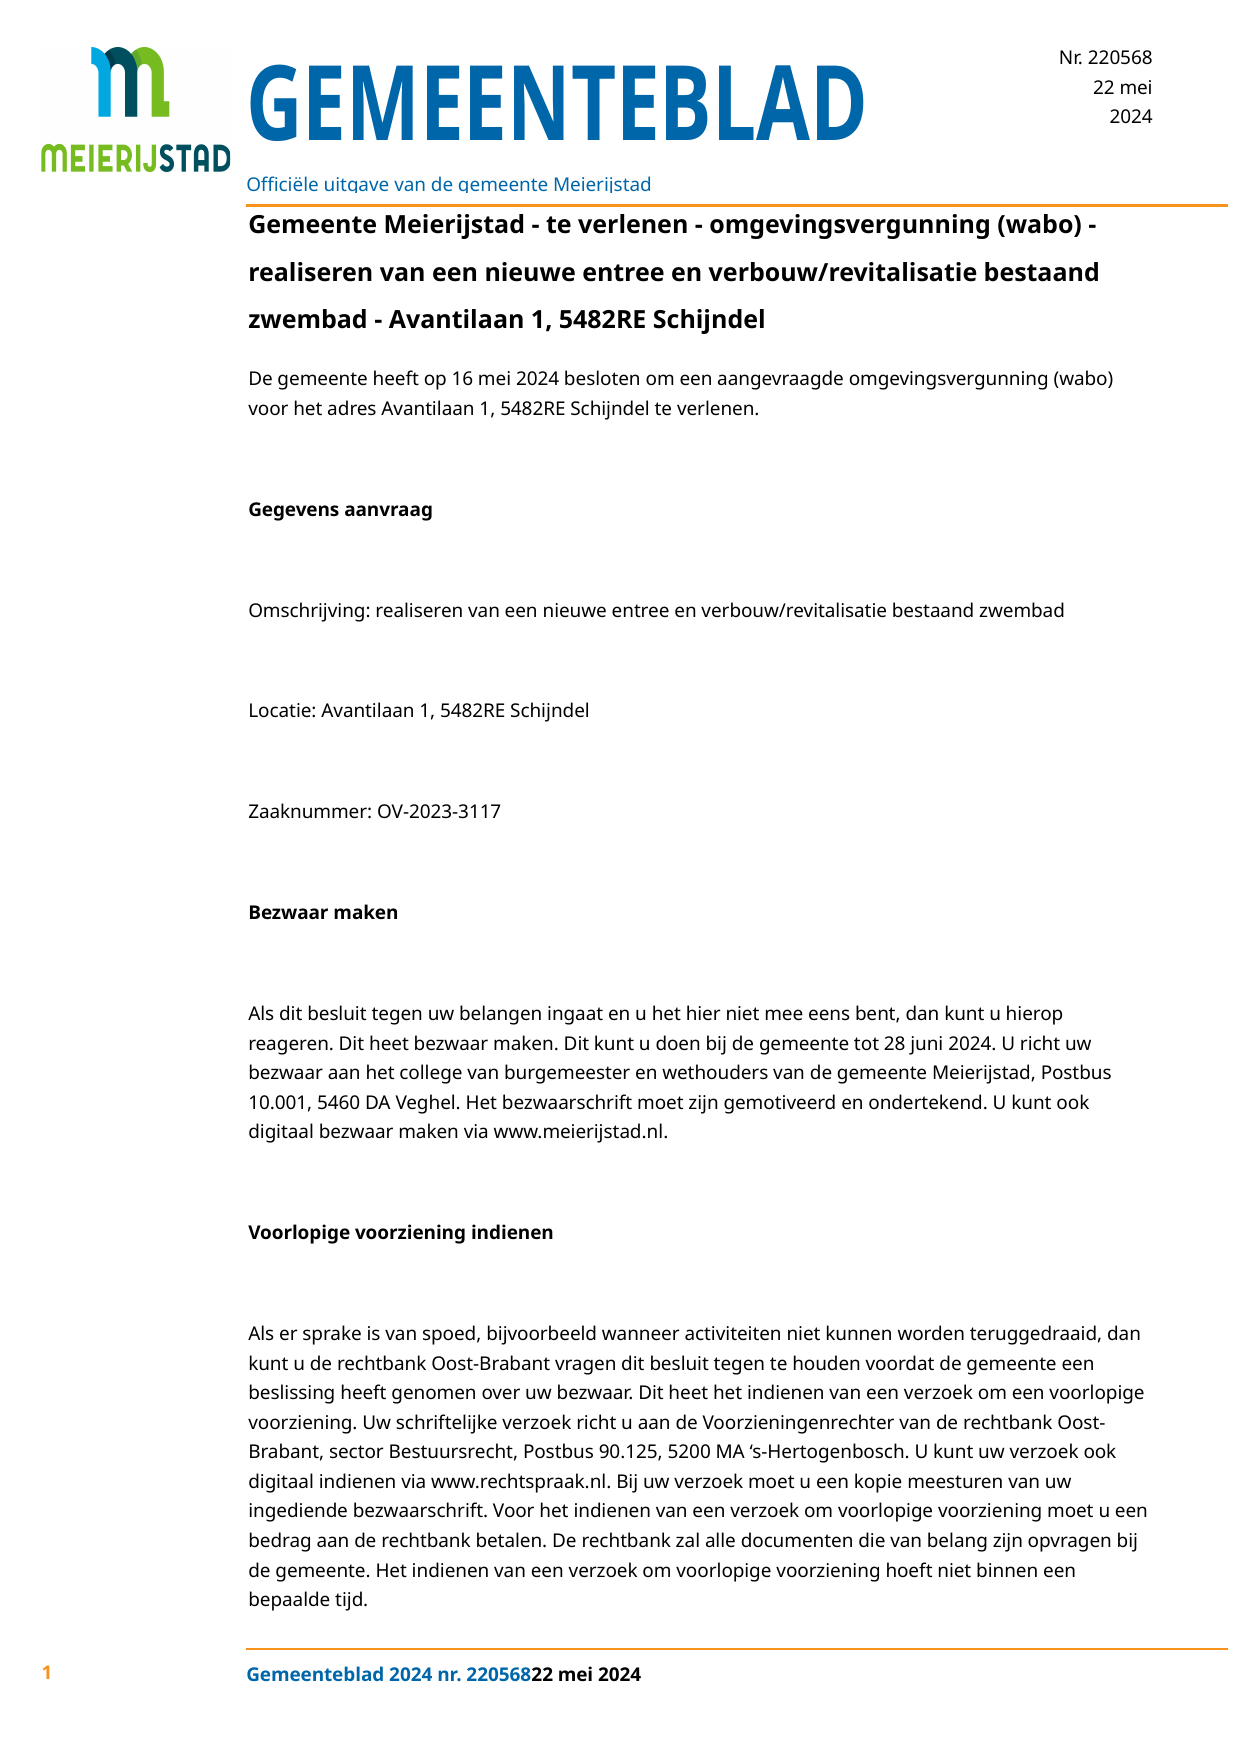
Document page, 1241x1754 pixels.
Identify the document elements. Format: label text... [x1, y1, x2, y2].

text De gemeente heeft op 16 mei 2024 besloten om een aangevraagde omgevingsvergunning (wabo) voor het adres Avantilaan 1, 5482RE Schijndel te verlenen. [248, 366, 1152, 421]
text Bezwaar maken [248, 899, 1152, 925]
text Gegevens aanvraag [248, 496, 1152, 522]
text Als er sprake is van spoed, bijvoorbeeld wanneer activiteiten niet kunnen worden teruggedraaid, dan kunt u de rechtbank Oost-Brabant vragen dit besluit tegen te houden voordat de gemeente een beslissing heeft genomen over uw bezwaar. Dit heet het indienen van een verzoek om een voorlopige voorziening. Uw schriftelijke verzoek richt u aan de Voorzieningenrechter van de rechtbank Oost-Brabant, sector Bestuursrecht, Postbus 90.125, 5200 MA ‘s-Hertogenbosch. U kunt uw verzoek ook digitaal indienen via www.rechtspraak.nl. Bij uw verzoek moet u een kopie meesturen van uw ingediende bezwaarschrift. Voor het indienen van een verzoek om voorlopige voorziening moet u een bedrag aan de rechtbank betalen. De rechtbank zal alle documenten die van belang zijn opvragen bij de gemeente. Het indienen van een verzoek om voorlopige voorziening hoeft niet binnen een bepaalde tijd. [248, 1320, 1152, 1612]
text Locatie: Avantilaan 1, 5482RE Schijndel [248, 698, 1152, 723]
text Voorlopige voorziening indienen [248, 1219, 1152, 1245]
text Zaaknummer: OV-2023-3117 [248, 798, 1152, 824]
text Als dit besluit tegen uw belangen ingaat en u het hier niet mee eens bent, dan kunt u hierop reageren. Dit heet bezwaar maken. Dit kunt u doen bij de gemeente tot 28 juni 2024. U richt uw bezwaar aan het college van burgemeester en wethouders van de gemeente Meierijstad, Postbus 10.001, 5460 DA Veghel. Het bezwaarschrift moet zijn gemotiveerd en ondertekend. U kunt ook digitaal bezwaar maken via www.meierijstad.nl. [248, 1000, 1152, 1144]
text Gemeente Meierijstad - te verlenen - omgevingsvergunning (wabo) - realiseren van een nieuwe entree en verbouw/revitalisatie bestaand zwembad - Avantilaan 1, 5482RE Schijndel [248, 207, 1152, 336]
picture [41, 47, 231, 172]
text Omschrijving: realiseren van een nieuwe entree en verbouw/revitalisatie bestaand zwembad [248, 597, 1152, 622]
